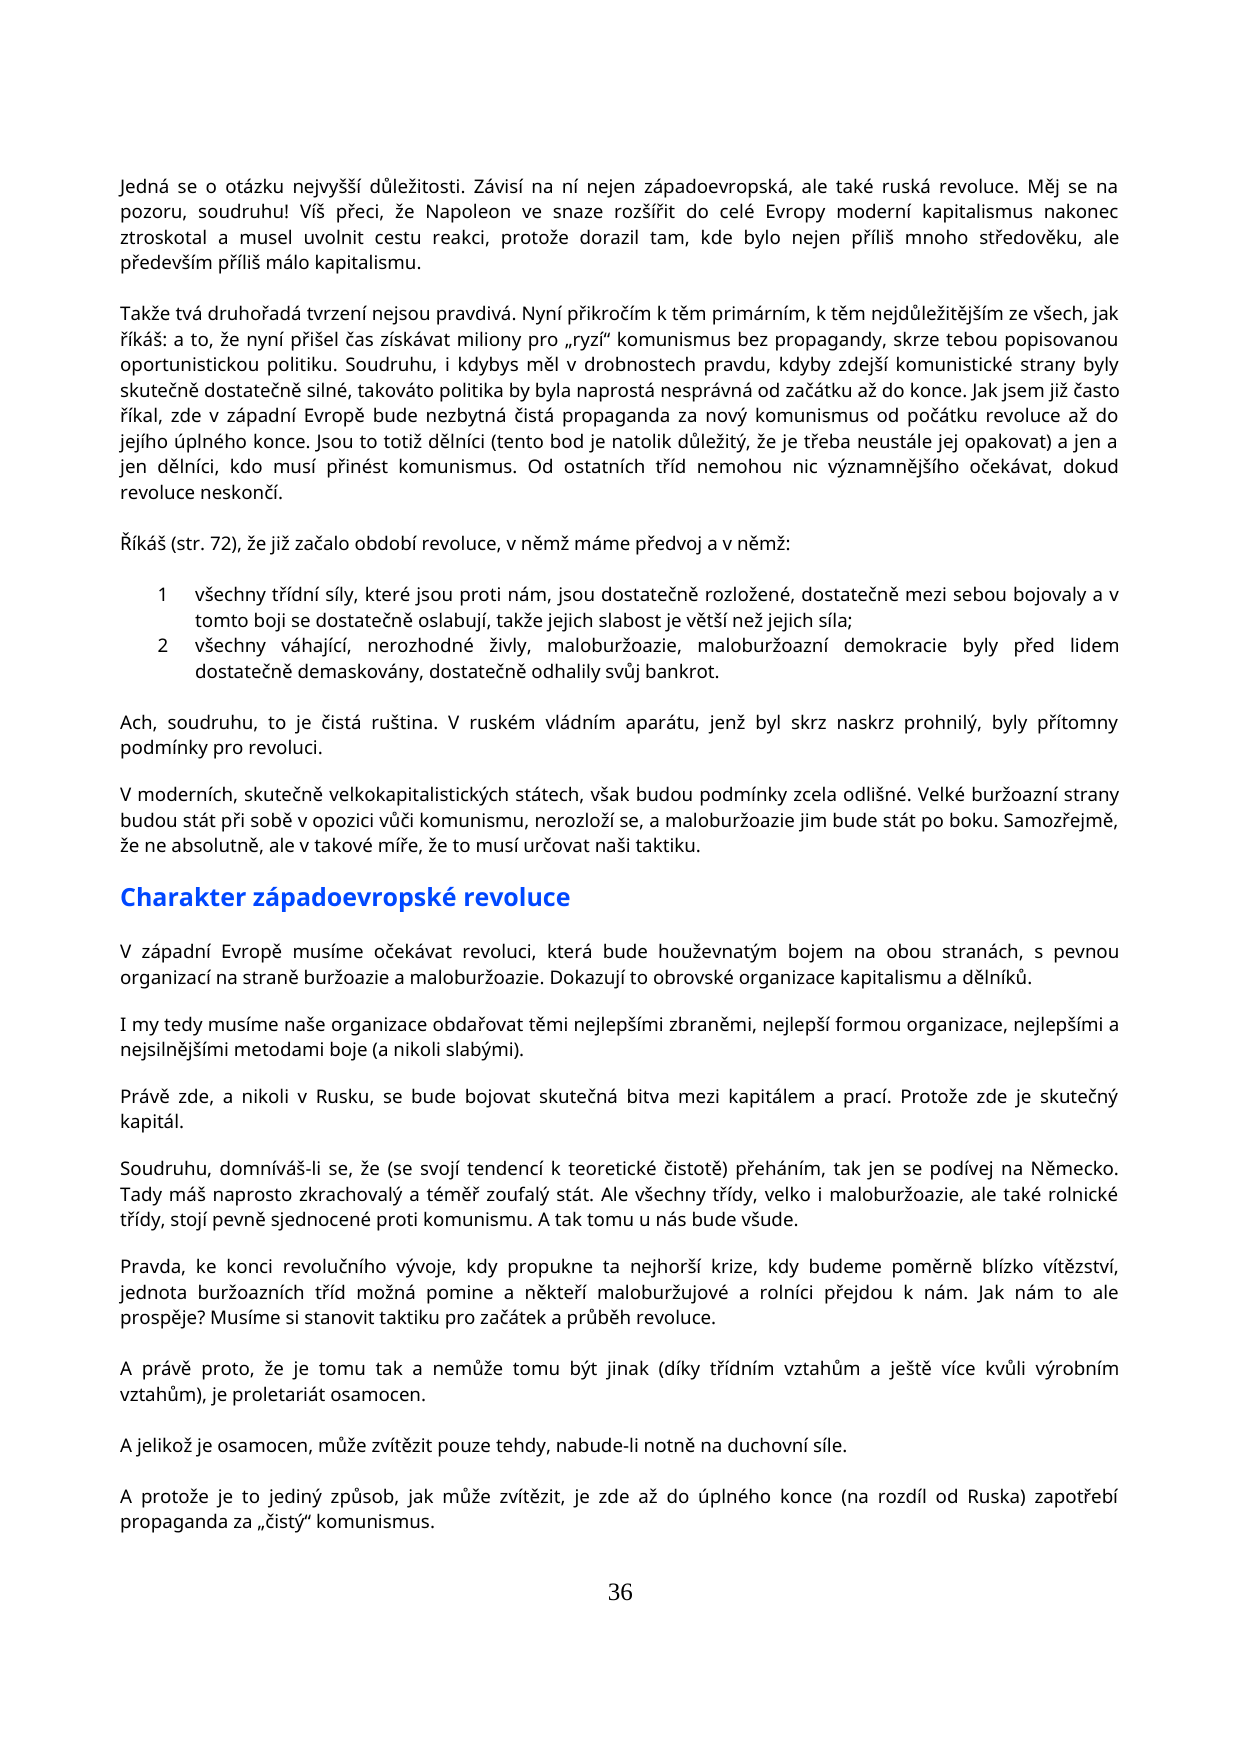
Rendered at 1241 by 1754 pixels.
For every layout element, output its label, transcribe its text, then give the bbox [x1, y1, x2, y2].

text A právě proto, že je tomu tak a nemůže tomu být jinak (díky třídním vztahům a ještě více kvůli výrobním vztahům), je proletariát osamocen. [120, 1356, 1120, 1407]
text A jelikož je osamocen, může zvítězit pouze tehdy, nabude-li notně na duchovní síle. [120, 1432, 1120, 1458]
text Jedná se o otázku nejvyšší důležitosti. Závisí na ní nejen západoevropská, ale také ruská revoluce. Měj se na pozoru, soudruhu! Víš přeci, že Napoleon ve snaze rozšířit do celé Evropy moderní kapitalismus nakonec ztroskotal a musel uvolnit cestu reakci, protože dorazil tam, kde bylo nejen příliš mnoho středověku, ale především příliš málo kapitalismu. [120, 173, 1120, 275]
list všechny váhající, nerozhodné živly, maloburžoazie, maloburžoazní demokracie byly před lidem dostatečně demaskovány, dostatečně odhalily svůj bankrot. [157, 632, 1120, 683]
text A protože je to jediný způsob, jak může zvítězit, je zde až do úplného konce (na rozdíl od Ruska) zapotřebí propaganda za „čistý“ komunismus. [120, 1483, 1120, 1534]
text Říkáš (str. 72), že již začalo období revoluce, v němž máme předvoj a v němž: [120, 530, 1120, 556]
text V moderních, skutečně velkokapitalistických státech, však budou podmínky zcela odlišné. Velké buržoazní strany budou stát při sobě v opozici vůči komunismu, nerozloží se, a maloburžoazie jim bude stát po boku. Samozřejmě, že ne absolutně, ale v takové míře, že to musí určovat naši taktiku. [120, 781, 1120, 858]
text Soudruhu, domníváš-li se, že (se svojí tendencí k teoretické čistotě) přeháním, tak jen se podívej na Německo. Tady máš naprosto zkrachovalý a téměř zoufalý stát. Ale všechny třídy, velko i maloburžoazie, ale také rolnické třídy, stojí pevně sjednocené proti komunismu. A tak tomu u nás bude všude. [120, 1156, 1120, 1232]
text Takže tvá druhořadá tvrzení nejsou pravdivá. Nyní přikročím k těm primárním, k těm nejdůležitějším ze všech, jak říkáš: a to, že nyní přišel čas získávat miliony pro „ryzí“ komunismus bez propagandy, skrze tebou popisovanou oportunistickou politiku. Soudruhu, i kdybys měl v drobnostech pravdu, kdyby zdejší komunistické strany byly skutečně dostatečně silné, takováto politika by byla naprostá nesprávná od začátku až do konce. Jak jsem již často říkal, zde v západní Evropě bude nezbytná čistá propaganda za nový komunismus od počátku revoluce až do jejího úplného konce. Jsou to totiž dělníci (tento bod je natolik důležitý, že je třeba neustále jej opakovat) a jen a jen dělníci, kdo musí přinést komunismus. Od ostatních tříd nemohou nic významnějšího očekávat, dokud revoluce neskončí. [120, 301, 1120, 505]
text V západní Evropě musíme očekávat revoluci, která bude houževnatým bojem na obou stranách, s pevnou organizací na straně buržoazie a maloburžoazie. Dokazují to obrovské organizace kapitalismu a dělníků. [120, 939, 1120, 990]
text Ach, soudruhu, to je čistá ruština. V ruském vládním aparátu, jenž byl skrz naskrz prohnilý, byly přítomny podmínky pro revoluci. [120, 709, 1120, 760]
list všechny třídní síly, které jsou proti nám, jsou dostatečně rozložené, dostatečně mezi sebou bojovaly a v tomto boji se dostatečně oslabují, takže jejich slabost je větší než jejich síla; [157, 581, 1120, 632]
text I my tedy musíme naše organizace obdařovat těmi nejlepšími zbraněmi, nejlepší formou organizace, nejlepšími a nejsilnějšími metodami boje (a nikoli slabými). [120, 1011, 1120, 1062]
text Charakter západoevropské revoluce [120, 879, 1120, 913]
text Pravda, ke konci revolučního vývoje, kdy propukne ta nejhorší krize, kdy budeme poměrně blízko vítězství, jednota buržoazních tříd možná pomine a někteří maloburžujové a rolníci přejdou k nám. Jak nám to ale prospěje? Musíme si stanovit taktiku pro začátek a průběh revoluce. [120, 1253, 1120, 1330]
text Právě zde, a nikoli v Rusku, se bude bojovat skutečná bitva mezi kapitálem a prací. Protože zde je skutečný kapitál. [120, 1083, 1120, 1134]
